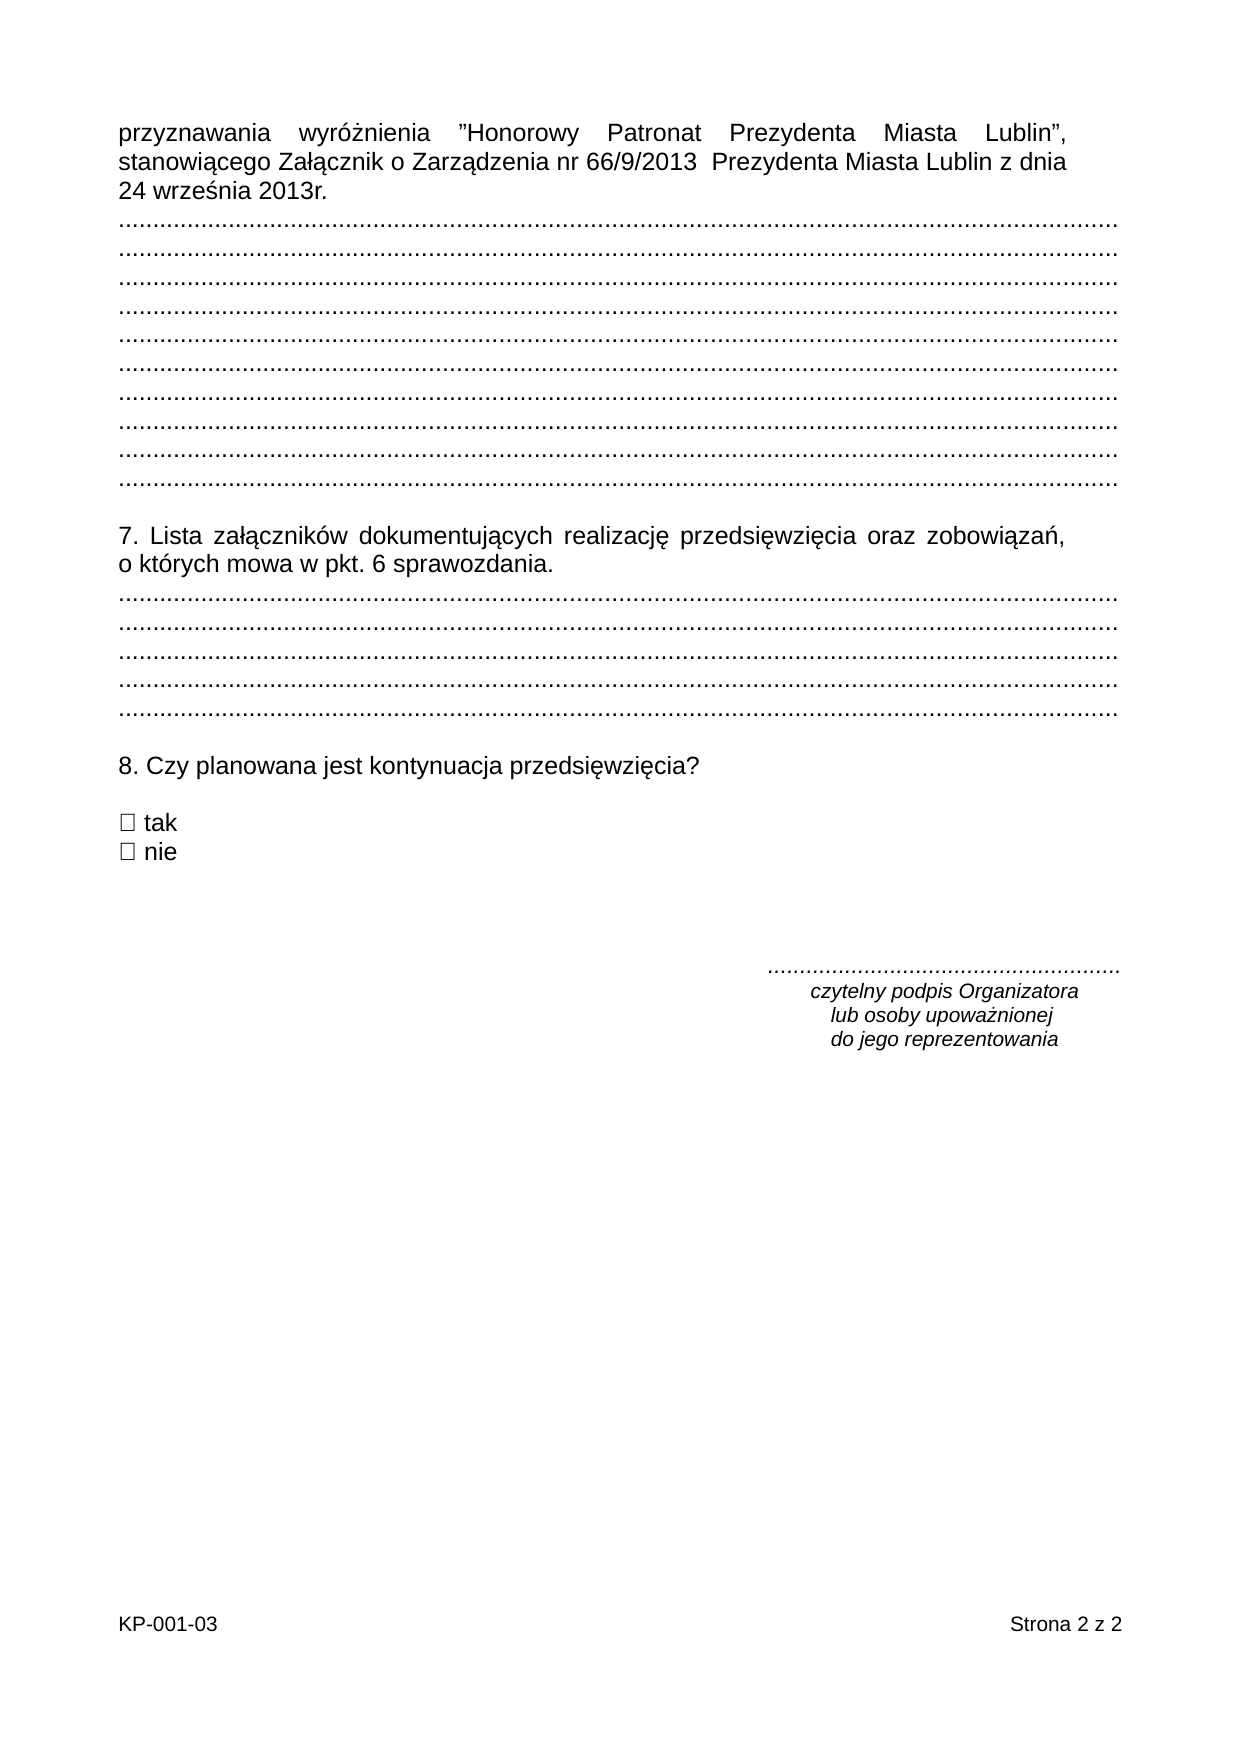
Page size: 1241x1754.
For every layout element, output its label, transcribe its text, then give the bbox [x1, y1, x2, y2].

text 8. Czy planowana jest kontynuacja przedsięwzięcia? [118, 751, 1122, 779]
text  tak [118, 808, 1122, 837]
text  nie [118, 837, 1122, 866]
text przyznawania wyróżnienia ”Honorowy Patronat Prezydenta Miasta Lublin”, stanowiącego Załącznik o Zarządzenia nr 66/9/2013 Prezydenta Miasta Lublin z dnia 24 września 2013r. [118, 118, 1068, 204]
text czytelny podpis Organizatora lub osoby upoważnionej do jego reprezentowania [118, 979, 1122, 1051]
text 7. Lista załączników dokumentujących realizację przedsięwzięcia oraz zobowiązań, o których mowa w pkt. 6 sprawozdania. [118, 521, 1067, 578]
